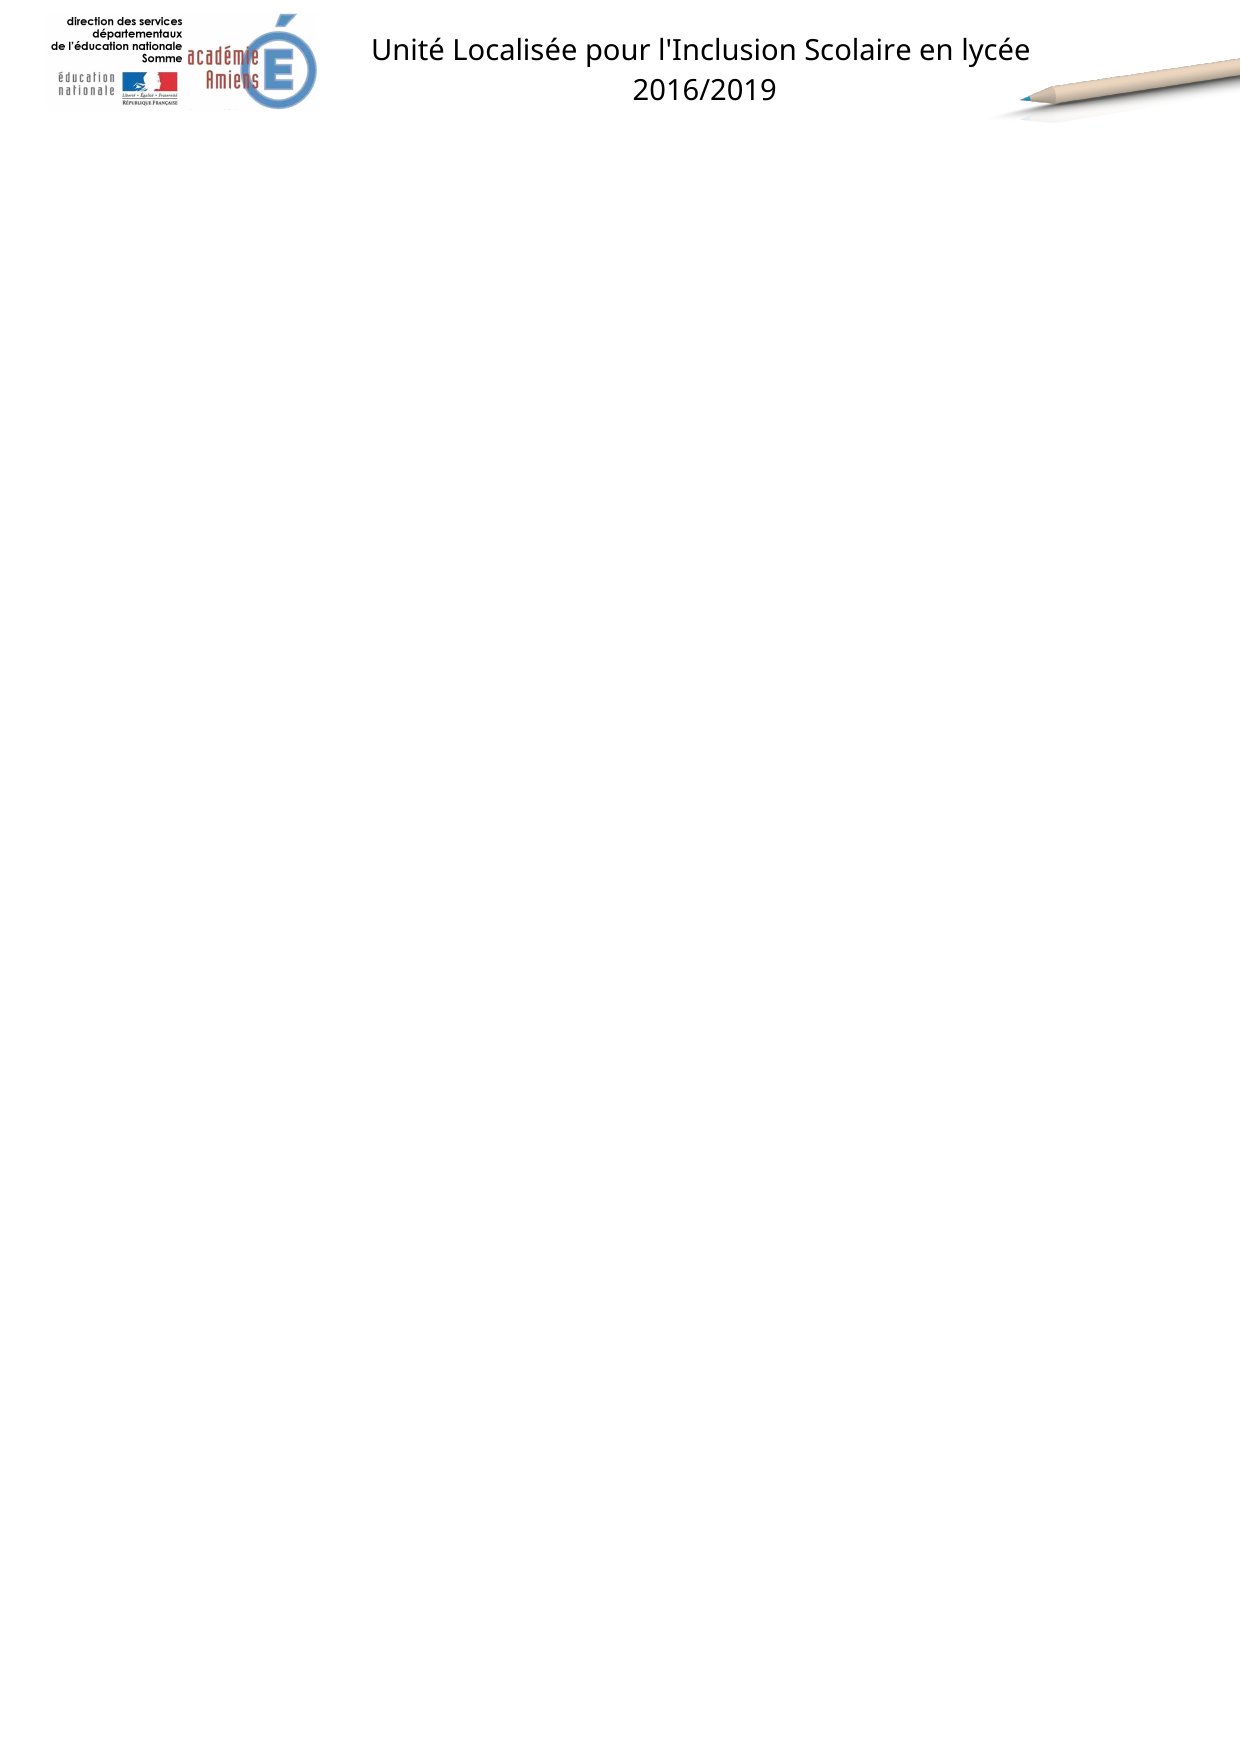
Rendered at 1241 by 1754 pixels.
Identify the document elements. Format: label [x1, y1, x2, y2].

picture [982, 58, 1240, 123]
picture [46, 11, 320, 111]
